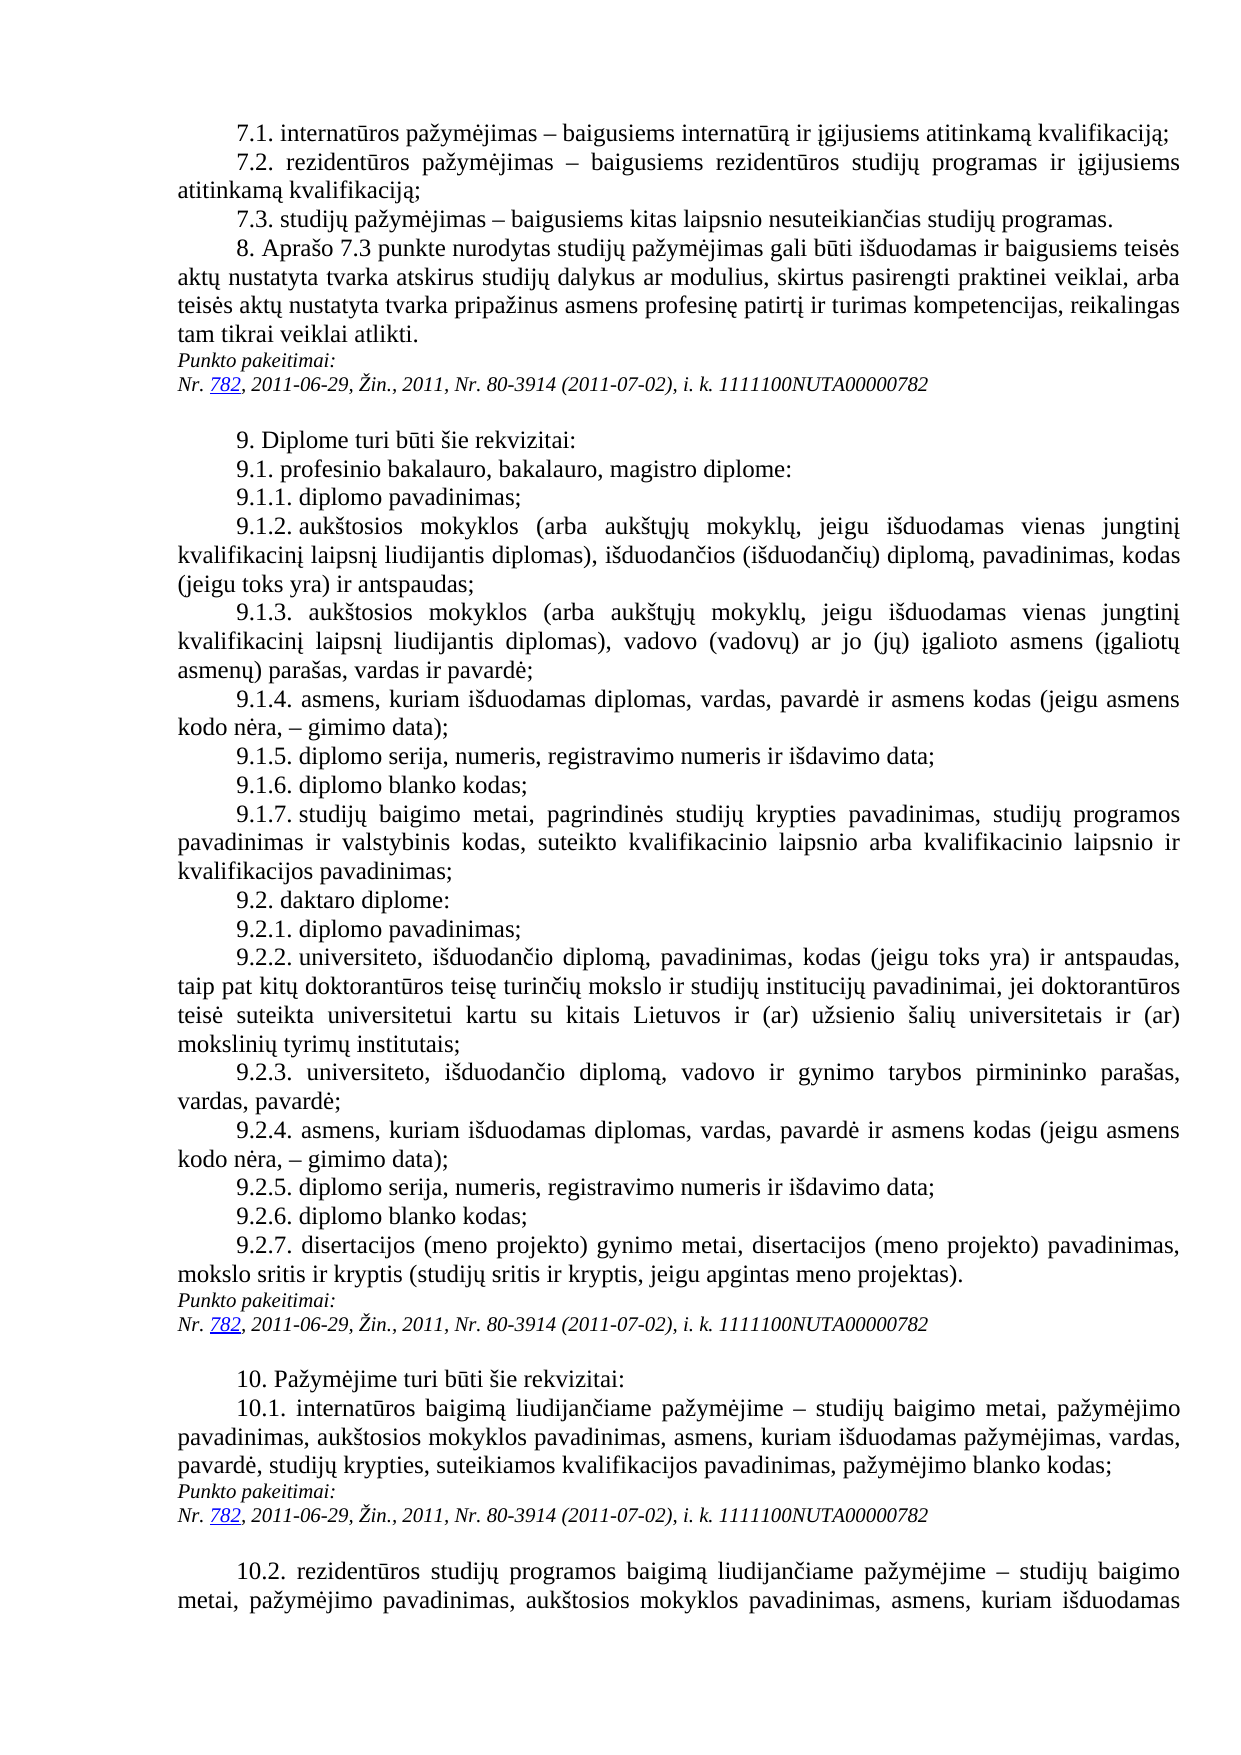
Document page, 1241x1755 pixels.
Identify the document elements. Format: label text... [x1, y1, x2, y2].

text Punkto pakeitimai: [177, 1287, 1181, 1312]
text Nr. 782, 2011-06-29, Žin., 2011, Nr. 80-3914 (2011-07-02), i. k. 1111100NUTA00000782 [177, 1503, 1181, 1527]
text 7.3. studijų pažymėjimas – baigusiems kitas laipsnio nesuteikiančias studijų programas. [177, 204, 1181, 233]
text 9.1.2. aukštosios mokyklos (arba aukštųjų mokyklų, jeigu išduodamas vienas jungtinį kvalifikacinį laipsnį liudijantis diplomas), išduodančios (išduodančių) diplomą, pavadinimas, kodas (jeigu toks yra) ir antspaudas; [177, 511, 1181, 597]
text 10. Pažymėjime turi būti šie rekvizitai: [177, 1364, 1181, 1393]
text Punkto pakeitimai: [177, 348, 1181, 372]
text 9.1.3. aukštosios mokyklos (arba aukštųjų mokyklų, jeigu išduodamas vienas jungtinį kvalifikacinį laipsnį liudijantis diplomas), vadovo (vadovų) ar jo (jų) įgalioto asmens (įgaliotų asmenų) parašas, vardas ir pavardė; [177, 597, 1181, 684]
text Nr. 782, 2011-06-29, Žin., 2011, Nr. 80-3914 (2011-07-02), i. k. 1111100NUTA00000782 [177, 1312, 1181, 1336]
text 10.2. rezidentūros studijų programos baigimą liudijančiame pažymėjime – studijų baigimo metai, pažymėjimo pavadinimas, aukštosios mokyklos pavadinimas, asmens, kuriam išduodamas [177, 1556, 1181, 1614]
text 9.1.5. diplomo serija, numeris, registravimo numeris ir išdavimo data; [177, 741, 1181, 770]
text 9.2.3. universiteto, išduodančio diplomą, vadovo ir gynimo tarybos pirmininko parašas, vardas, pavardė; [177, 1057, 1181, 1115]
text 9.2.7. disertacijos (meno projekto) gynimo metai, disertacijos (meno projekto) pavadinimas, mokslo sritis ir kryptis (studijų sritis ir kryptis, jeigu apgintas meno projektas). [177, 1230, 1181, 1287]
text 9.1.7. studijų baigimo metai, pagrindinės studijų krypties pavadinimas, studijų programos pavadinimas ir valstybinis kodas, suteikto kvalifikacinio laipsnio arba kvalifikacinio laipsnio ir kvalifikacijos pavadinimas; [177, 799, 1181, 885]
text 9.1. profesinio bakalauro, bakalauro, magistro diplome: [177, 454, 1181, 482]
text 7.1. internatūros pažymėjimas – baigusiems internatūrą ir įgijusiems atitinkamą kvalifikaciją; [177, 118, 1181, 147]
text 9.1.4. asmens, kuriam išduodamas diplomas, vardas, pavardė ir asmens kodas (jeigu asmens kodo nėra, – gimimo data); [177, 684, 1181, 741]
text 9.2.6. diplomo blanko kodas; [177, 1201, 1181, 1230]
text 9.2.1. diplomo pavadinimas; [177, 914, 1181, 942]
text 9.1.1. diplomo pavadinimas; [177, 482, 1181, 511]
text 9.2.4. asmens, kuriam išduodamas diplomas, vardas, pavardė ir asmens kodas (jeigu asmens kodo nėra, – gimimo data); [177, 1115, 1181, 1172]
text 7.2. rezidentūros pažymėjimas – baigusiems rezidentūros studijų programas ir įgijusiems atitinkamą kvalifikaciją; [177, 147, 1181, 204]
text 8. Aprašo 7.3 punkte nurodytas studijų pažymėjimas gali būti išduodamas ir baigusiems teisės aktų nustatyta tvarka atskirus studijų dalykus ar modulius, skirtus pasirengti praktinei veiklai, arba teisės aktų nustatyta tvarka pripažinus asmens profesinę patirtį ir turimas kompetencijas, reikalingas tam tikrai veiklai atlikti. [177, 233, 1181, 348]
text Punkto pakeitimai: [177, 1479, 1181, 1503]
text 9.2.2. universiteto, išduodančio diplomą, pavadinimas, kodas (jeigu toks yra) ir antspaudas, taip pat kitų doktorantūros teisę turinčių mokslo ir studijų institucijų pavadinimai, jei doktorantūros teisė suteikta universitetui kartu su kitais Lietuvos ir (ar) užsienio šalių universitetais ir (ar) mokslinių tyrimų institutais; [177, 942, 1181, 1057]
text 9.1.6. diplomo blanko kodas; [177, 770, 1181, 799]
text 9.2. daktaro diplome: [177, 885, 1181, 914]
text 10.1. internatūros baigimą liudijančiame pažymėjime – studijų baigimo metai, pažymėjimo pavadinimas, aukštosios mokyklos pavadinimas, asmens, kuriam išduodamas pažymėjimas, vardas, pavardė, studijų krypties, suteikiamos kvalifikacijos pavadinimas, pažymėjimo blanko kodas; [177, 1393, 1181, 1479]
text 9. Diplome turi būti šie rekvizitai: [177, 425, 1181, 454]
text 9.2.5. diplomo serija, numeris, registravimo numeris ir išdavimo data; [177, 1172, 1181, 1201]
text Nr. 782, 2011-06-29, Žin., 2011, Nr. 80-3914 (2011-07-02), i. k. 1111100NUTA00000782 [177, 372, 1181, 396]
